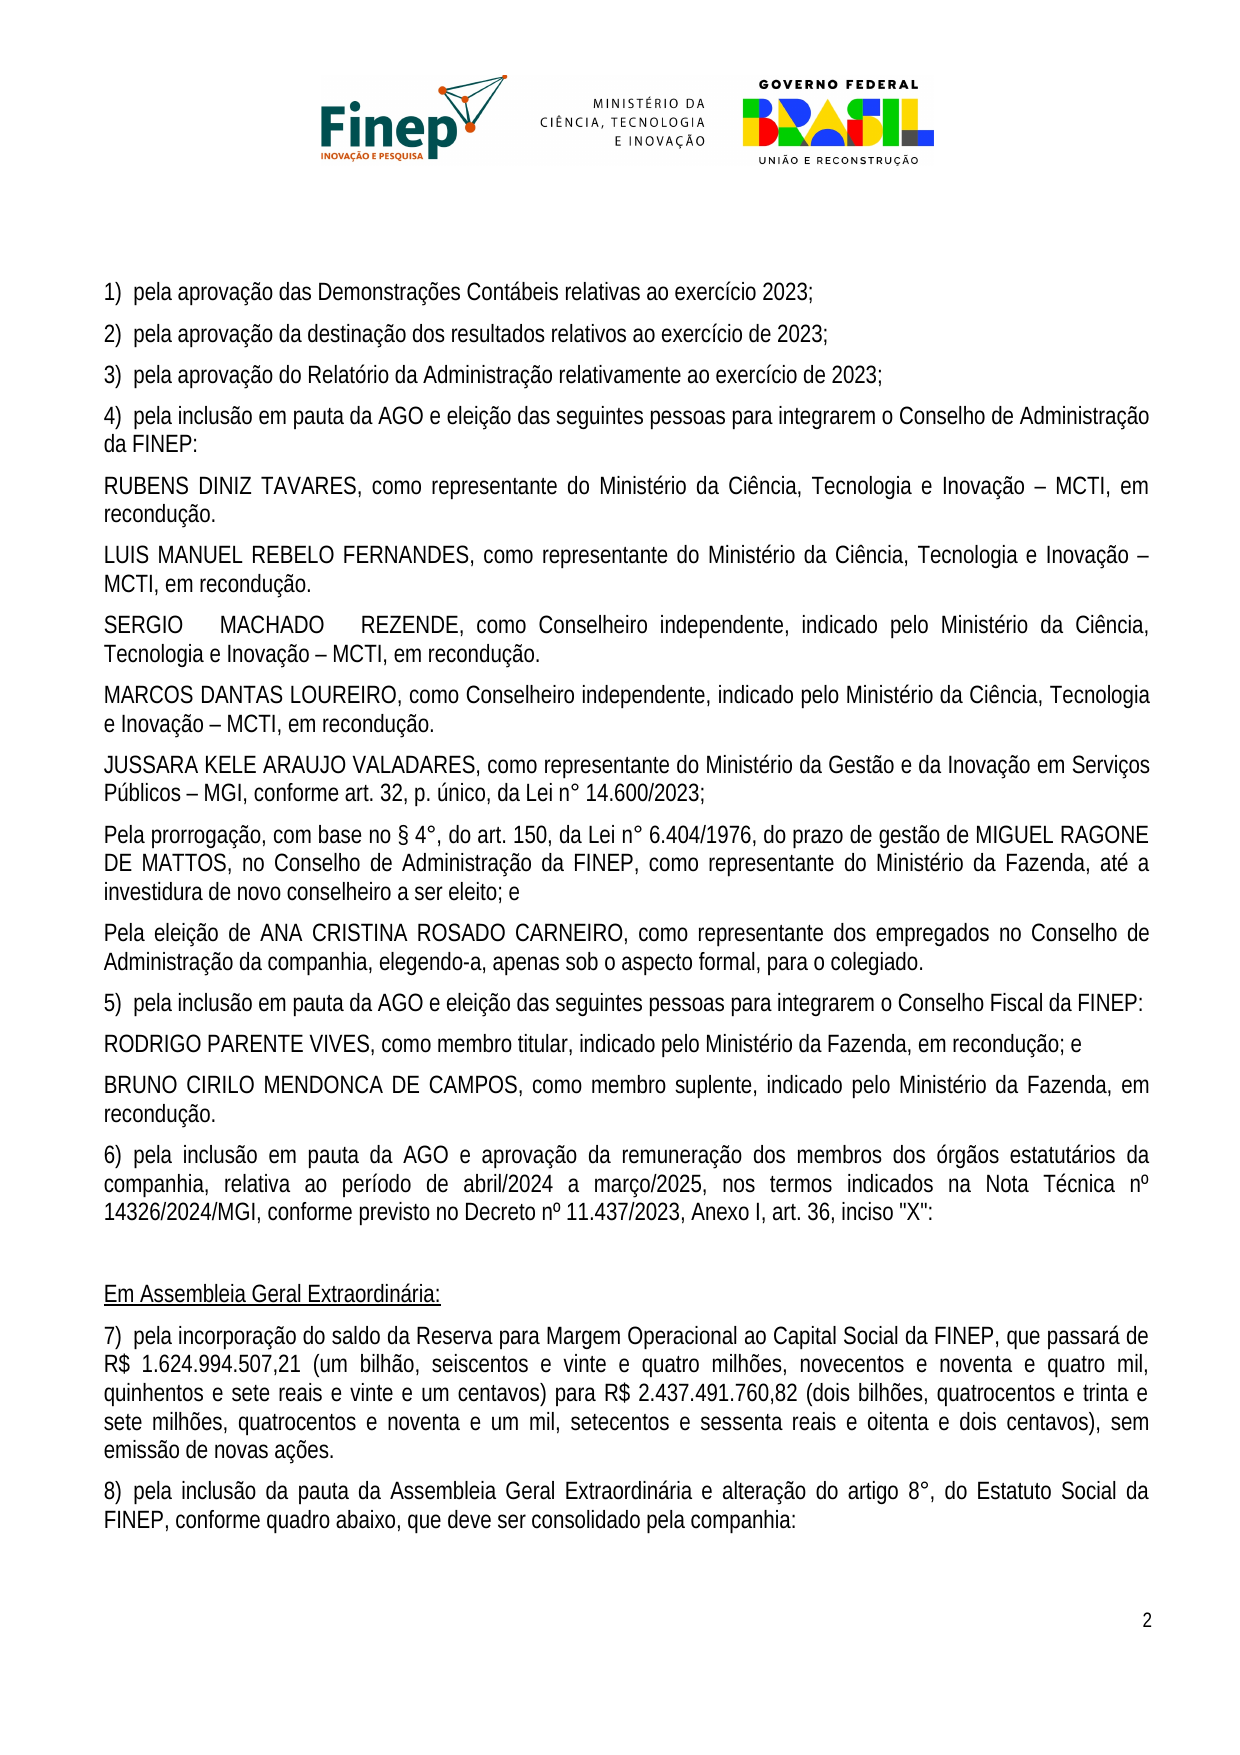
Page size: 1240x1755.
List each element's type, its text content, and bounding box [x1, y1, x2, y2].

text BRUNO CIRILO MENDONCA DE CAMPOS, como membro suplente, indicado pelo Ministério da Fazenda, em recondução. [103, 1070, 1152, 1127]
text Pela eleição de ANA CRISTINA ROSADO CARNEIRO, como representante dos empregados no Conselho de Administração da companhia, elegendo-a, apenas sob o aspecto formal, para o colegiado. [103, 918, 1152, 975]
text RODRIGO PARENTE VIVES, como membro titular, indicado pelo Ministério da Fazenda, em recondução; e [103, 1029, 1152, 1058]
text 4) pela inclusão em pauta da AGO e eleição das seguintes pessoas para integrarem o Conselho de Administração da FINEP: [103, 401, 1152, 458]
text 1) pela aprovação das Demonstrações Contábeis relativas ao exercício 2023; [103, 277, 1152, 306]
text JUSSARA KELE ARAUJO VALADARES, como representante do Ministério da Gestão e da Inovação em Serviços Públicos – MGI, conforme art. 32, p. único, da Lei n° 14.600/2023; [103, 750, 1152, 807]
text SERGIO MACHADO REZENDE, como Conselheiro independente, indicado pelo Ministério da Ciência, Tecnologia e Inovação – MCTI, em recondução. [103, 610, 1152, 667]
text RUBENS DINIZ TAVARES, como representante do Ministério da Ciência, Tecnologia e Inovação – MCTI, em recondução. [103, 471, 1152, 528]
text Pela prorrogação, com base no § 4°, do art. 150, da Lei n° 6.404/1976, do prazo de gestão de MIGUEL RAGONE DE MATTOS, no Conselho de Administração da FINEP, como representante do Ministério da Fazenda, até a investidura de novo conselheiro a ser eleito; e [103, 819, 1152, 906]
text MARCOS DANTAS LOUREIRO, como Conselheiro independente, indicado pelo Ministério da Ciência, Tecnologia e Inovação – MCTI, em recondução. [103, 680, 1152, 737]
text 2) pela aprovação da destinação dos resultados relativos ao exercício de 2023; [103, 318, 1152, 347]
text Em Assembleia Geral Extraordinária: [103, 1279, 1152, 1308]
text 7) pela incorporação do saldo da Reserva para Margem Operacional ao Capital Social da FINEP, que passará de R$ 1.624.994.507,21 (um bilhão, seiscentos e vinte e quatro milhões, novecentos e noventa e quatro mil, quinhentos e sete reais e vinte e um centavos) para R$ 2.437.491.760,82 (dois bilhões, quatrocentos e trinta e sete milhões, quatrocentos e noventa e um mil, setecentos e sessenta reais e oitenta e dois centavos), sem emissão de novas ações. [103, 1321, 1152, 1464]
text 5) pela inclusão em pauta da AGO e eleição das seguintes pessoas para integrarem o Conselho Fiscal da FINEP: [103, 988, 1152, 1016]
text 8) pela inclusão da pauta da Assembleia Geral Extraordinária e alteração do artigo 8°, do Estatuto Social da FINEP, conforme quadro abaixo, que deve ser consolidado pela companhia: [103, 1476, 1152, 1534]
text LUIS MANUEL REBELO FERNANDES, como representante do Ministério da Ciência, Tecnologia e Inovação – MCTI, em recondução. [103, 540, 1152, 598]
text 6) pela inclusão em pauta da AGO e aprovação da remuneração dos membros dos órgãos estatutários da companhia, relativa ao período de abril/2024 a março/2025, nos termos indicados na Nota Técnica nº 14326/2024/MGI, conforme previsto no Decreto nº 11.437/2023, Anexo I, art. 36, inciso "X": [103, 1140, 1152, 1226]
text 3) pela aprovação do Relatório da Administração relativamente ao exercício de 2023; [103, 360, 1152, 388]
